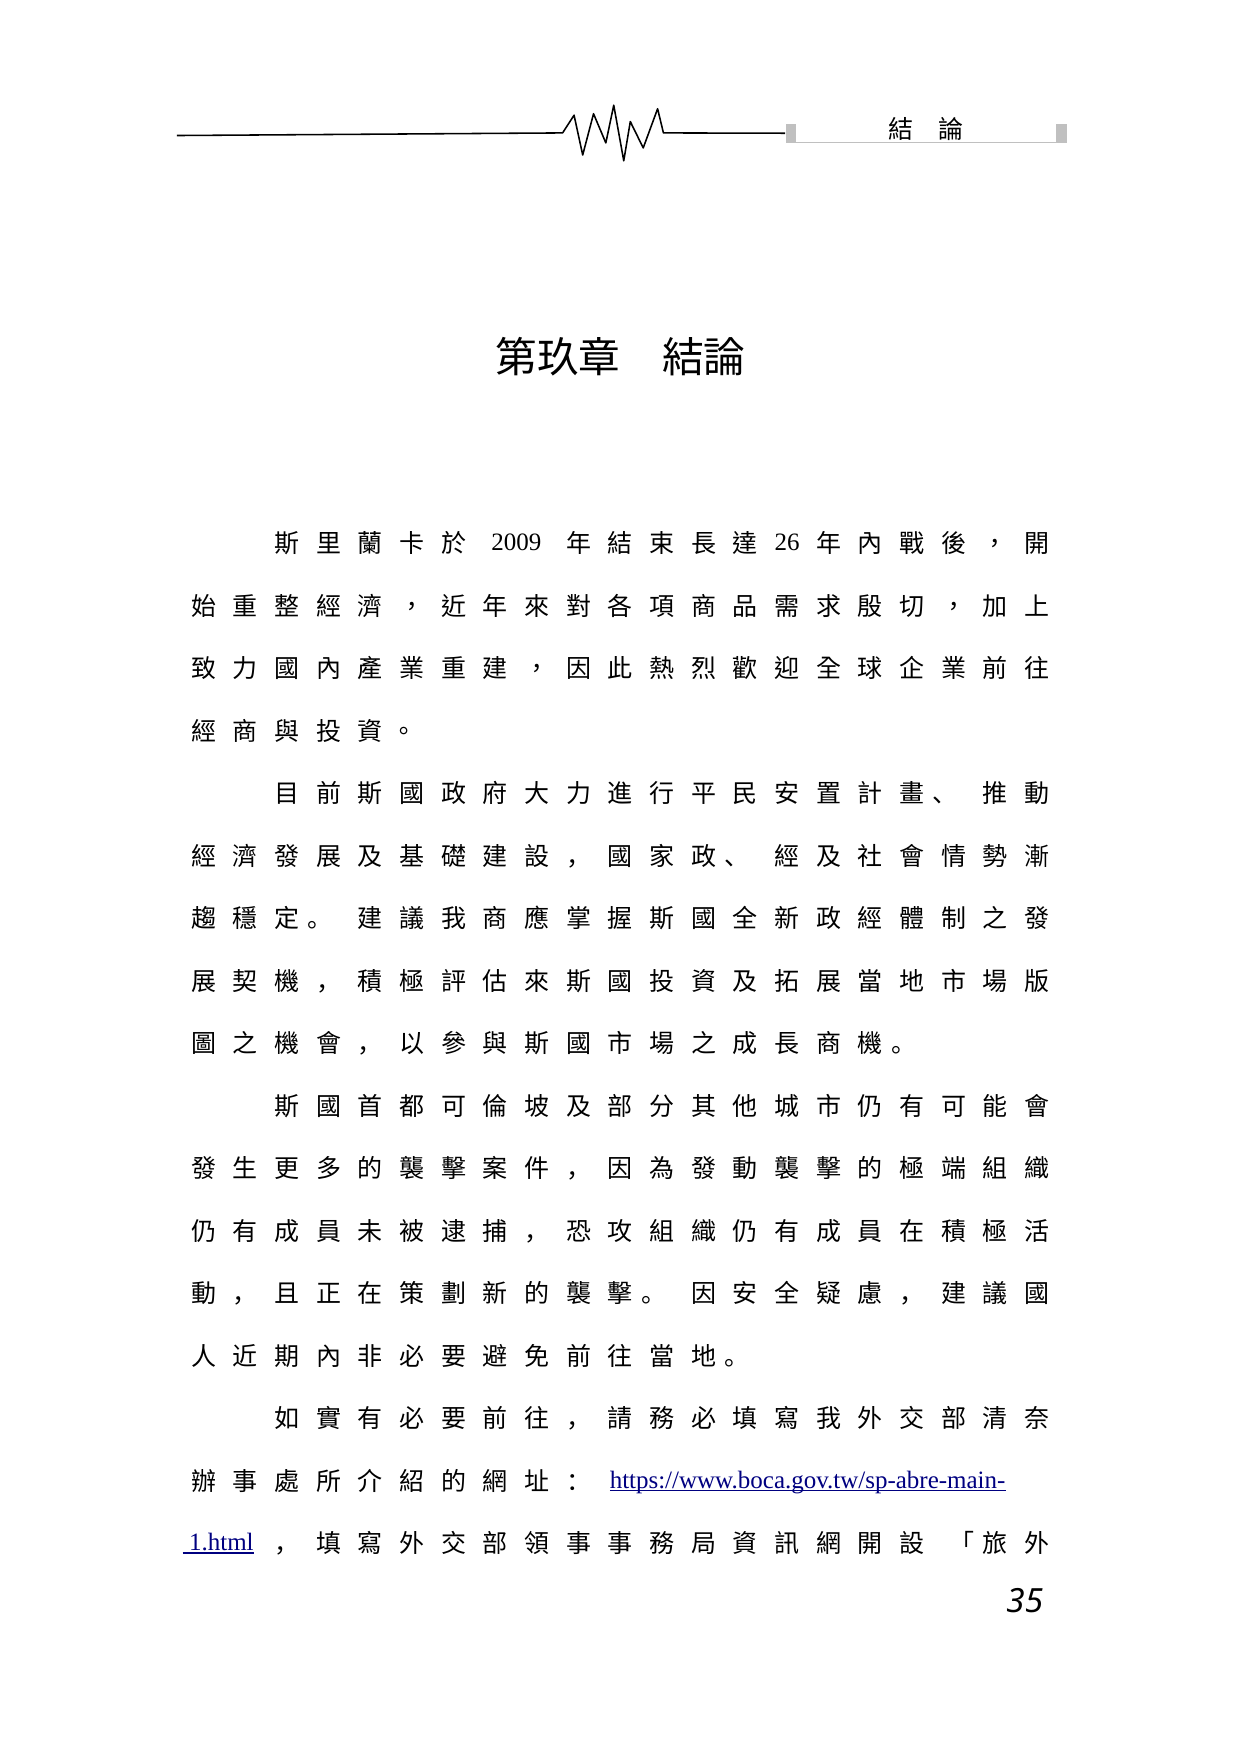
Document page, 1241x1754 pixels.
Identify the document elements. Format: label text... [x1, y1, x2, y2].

text 如實有必要前往，請務必填寫我外交部清奈辦事處所介紹的網址：https://www.boca.gov.tw/sp-abre-main-1.html ，填寫外交部領事事務局資訊網開設「旅外 [183, 1375, 1058, 1563]
text 第玖章 結論 [183, 313, 1058, 375]
text 斯里蘭卡於2009年結束長達26年內戰後，開始重整經濟，近年來對各項商品需求殷切，加上致力國內產業重建，因此熱烈歡迎全球企業前往經商與投資。 [183, 500, 1058, 750]
text 目前斯國政府大力進行平民安置計畫、推動經濟發展及基礎建設，國家政、經及社會情勢漸趨穩定。建議我商應掌握斯國全新政經體制之發展契機，積極評估來斯國投資及拓展當地市場版圖之機會，以參與斯國市場之成長商機。 [183, 750, 1058, 1063]
text 斯國首都可倫坡及部分其他城市仍有可能會發生更多的襲擊案件，因為發動襲擊的極端組織仍有成員未被逮捕，恐攻組織仍有成員在積極活動，且正在策劃新的襲擊。因安全疑慮，建議國人近期內非必要避免前往當地。 [183, 1063, 1058, 1375]
